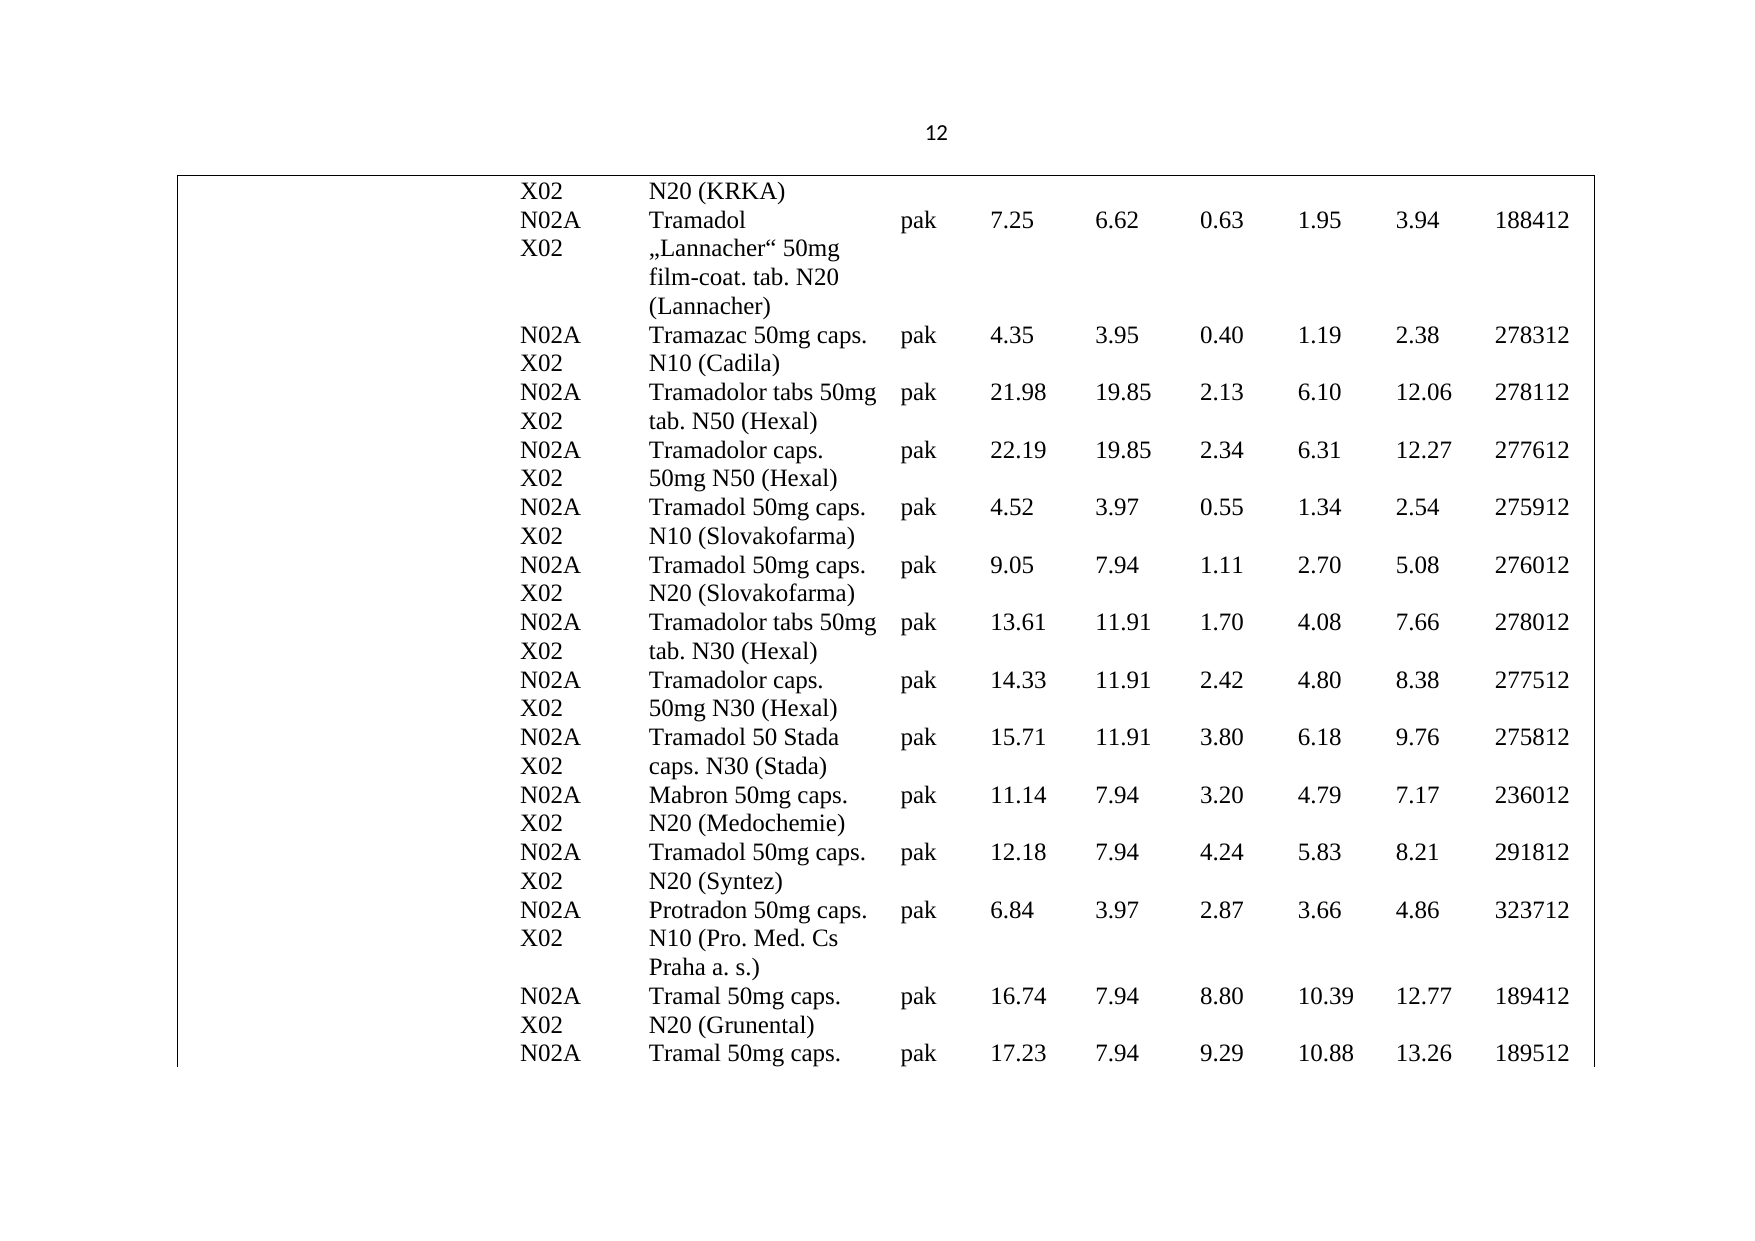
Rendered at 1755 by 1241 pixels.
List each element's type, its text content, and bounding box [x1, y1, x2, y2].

table_cell 1.95 [1286, 205, 1384, 320]
table_cell N02A X02 [509, 435, 637, 492]
table_cell [178, 492, 509, 550]
table_cell pak [889, 837, 979, 895]
table_cell 6.10 [1286, 377, 1384, 435]
table_cell N02A X02 [509, 895, 637, 981]
table_cell 9.05 [979, 550, 1084, 607]
table_cell 7.94 [1084, 1039, 1189, 1067]
table_cell 278312 [1483, 320, 1594, 377]
table_cell 19.85 [1084, 377, 1189, 435]
table_cell N02A X02 [509, 981, 637, 1038]
table_cell 276012 [1483, 550, 1594, 607]
table_cell 21.98 [979, 377, 1084, 435]
table_cell 188412 [1483, 205, 1594, 320]
table_cell 278112 [1483, 377, 1594, 435]
table_cell [178, 780, 509, 837]
table_cell [889, 176, 979, 205]
table_cell X02 [509, 176, 637, 205]
table_cell [178, 981, 509, 1038]
table_cell 236012 [1483, 780, 1594, 837]
table_cell 1.11 [1189, 550, 1286, 607]
table_cell pak [889, 205, 979, 320]
table_cell 2.42 [1189, 665, 1286, 722]
table_cell [1286, 176, 1384, 205]
table_cell pak [889, 550, 979, 607]
table_cell N02A X02 [509, 837, 637, 895]
table_cell N02A X02 [509, 492, 637, 550]
table_cell 19.85 [1084, 435, 1189, 492]
table_cell 22.19 [979, 435, 1084, 492]
table_cell 5.08 [1384, 550, 1483, 607]
table_cell 13.61 [979, 607, 1084, 665]
table_cell 16.74 [979, 981, 1084, 1038]
table_cell 10.88 [1286, 1039, 1384, 1067]
table_cell 12.18 [979, 837, 1084, 895]
table_cell Tramadol 50mg caps. N10 (Slovakofarma) [638, 492, 889, 550]
table_cell 8.38 [1384, 665, 1483, 722]
table_cell 2.38 [1384, 320, 1483, 377]
table_cell 0.40 [1189, 320, 1286, 377]
table_cell N02A [509, 1039, 637, 1067]
table_cell pak [889, 722, 979, 780]
table_cell 7.94 [1084, 550, 1189, 607]
table_cell pak [889, 665, 979, 722]
table_cell pak [889, 377, 979, 435]
table_cell [178, 320, 509, 377]
table_cell 291812 [1483, 837, 1594, 895]
table_cell 4.52 [979, 492, 1084, 550]
table_cell Tramadol 50 Stada caps. N30 (Stada) [638, 722, 889, 780]
table_cell 2.70 [1286, 550, 1384, 607]
table_cell Mabron 50mg caps. N20 (Medochemie) [638, 780, 889, 837]
table_cell N02A X02 [509, 607, 637, 665]
table_cell Tramadolor caps. 50mg N50 (Hexal) [638, 435, 889, 492]
table_cell [178, 377, 509, 435]
table_cell 2.13 [1189, 377, 1286, 435]
table_cell Tramadol 50mg caps. N20 (Syntez) [638, 837, 889, 895]
table_cell 4.35 [979, 320, 1084, 377]
table_cell 189412 [1483, 981, 1594, 1038]
table_cell 7.25 [979, 205, 1084, 320]
table_cell 1.34 [1286, 492, 1384, 550]
table_cell 278012 [1483, 607, 1594, 665]
table_cell N20 (KRKA) [638, 176, 889, 205]
table_cell 6.18 [1286, 722, 1384, 780]
table_cell Tramal 50mg caps. N20 (Grunental) [638, 981, 889, 1038]
table_cell N02A X02 [509, 550, 637, 607]
table_cell 7.94 [1084, 837, 1189, 895]
table_cell [1189, 176, 1286, 205]
table_cell 4.80 [1286, 665, 1384, 722]
table_cell Tramadolor tabs 50mg tab. N30 (Hexal) [638, 607, 889, 665]
table_cell [178, 176, 509, 205]
table_cell N02A X02 [509, 205, 637, 320]
table_cell [178, 205, 509, 320]
table_cell [178, 1039, 509, 1067]
table_cell 3.97 [1084, 492, 1189, 550]
table_cell 4.86 [1384, 895, 1483, 981]
table_cell 3.66 [1286, 895, 1384, 981]
table_cell Tramal 50mg caps. [638, 1039, 889, 1067]
table_cell pak [889, 607, 979, 665]
table_cell 1.70 [1189, 607, 1286, 665]
table_cell pak [889, 1039, 979, 1067]
table_cell 3.95 [1084, 320, 1189, 377]
table_cell 11.91 [1084, 722, 1189, 780]
table_cell 12.06 [1384, 377, 1483, 435]
table_cell 12.27 [1384, 435, 1483, 492]
table_cell [1483, 176, 1594, 205]
table_cell Tramadolor caps. 50mg N30 (Hexal) [638, 665, 889, 722]
table_cell [979, 176, 1084, 205]
table_cell 7.94 [1084, 981, 1189, 1038]
table_cell 3.20 [1189, 780, 1286, 837]
table_cell [178, 435, 509, 492]
table_cell 13.26 [1384, 1039, 1483, 1067]
table_cell 4.79 [1286, 780, 1384, 837]
table_cell Tramadol 50mg caps. N20 (Slovakofarma) [638, 550, 889, 607]
table_cell [178, 665, 509, 722]
table_cell [178, 550, 509, 607]
table_cell pak [889, 780, 979, 837]
table_cell Tramadolor tabs 50mg tab. N50 (Hexal) [638, 377, 889, 435]
table_cell 3.80 [1189, 722, 1286, 780]
table_cell 8.80 [1189, 981, 1286, 1038]
table_cell 11.91 [1084, 607, 1189, 665]
table_cell 2.34 [1189, 435, 1286, 492]
table_cell 0.63 [1189, 205, 1286, 320]
table_cell Protradon 50mg caps. N10 (Pro. Med. Cs Praha a. s.) [638, 895, 889, 981]
table_cell 4.24 [1189, 837, 1286, 895]
table_cell pak [889, 895, 979, 981]
table_cell N02A X02 [509, 377, 637, 435]
table_cell 323712 [1483, 895, 1594, 981]
table_cell 189512 [1483, 1039, 1594, 1067]
table_cell [1084, 176, 1189, 205]
table_cell 4.08 [1286, 607, 1384, 665]
table_cell 11.14 [979, 780, 1084, 837]
table_cell [1384, 176, 1483, 205]
table_cell Tramazac 50mg caps. N10 (Cadila) [638, 320, 889, 377]
table_cell 0.55 [1189, 492, 1286, 550]
table_cell N02A X02 [509, 722, 637, 780]
table_cell 12.77 [1384, 981, 1483, 1038]
table_cell 277612 [1483, 435, 1594, 492]
table_cell 14.33 [979, 665, 1084, 722]
table_cell [178, 722, 509, 780]
table_cell 7.66 [1384, 607, 1483, 665]
table_cell 2.87 [1189, 895, 1286, 981]
table_cell N02A X02 [509, 665, 637, 722]
table_cell 9.76 [1384, 722, 1483, 780]
table_cell [178, 895, 509, 981]
table_cell 8.21 [1384, 837, 1483, 895]
table_cell 15.71 [979, 722, 1084, 780]
table_cell pak [889, 320, 979, 377]
table_cell pak [889, 492, 979, 550]
table_cell 7.17 [1384, 780, 1483, 837]
table_cell 7.94 [1084, 780, 1189, 837]
table_cell 6.62 [1084, 205, 1189, 320]
table_cell 3.94 [1384, 205, 1483, 320]
table_cell N02A X02 [509, 320, 637, 377]
table_cell Tramadol „Lannacher“ 50mg film-coat. tab. N20 (Lannacher) [638, 205, 889, 320]
table_cell 275912 [1483, 492, 1594, 550]
table_cell pak [889, 981, 979, 1038]
table_cell 6.84 [979, 895, 1084, 981]
table_cell 9.29 [1189, 1039, 1286, 1067]
table_cell 6.31 [1286, 435, 1384, 492]
table_cell 3.97 [1084, 895, 1189, 981]
table_cell 5.83 [1286, 837, 1384, 895]
table_cell 275812 [1483, 722, 1594, 780]
table_cell 11.91 [1084, 665, 1189, 722]
table_cell [178, 837, 509, 895]
table_cell N02A X02 [509, 780, 637, 837]
table_cell pak [889, 435, 979, 492]
table_cell 1.19 [1286, 320, 1384, 377]
table_cell 2.54 [1384, 492, 1483, 550]
table_cell 277512 [1483, 665, 1594, 722]
table_cell 10.39 [1286, 981, 1384, 1038]
table_cell [178, 607, 509, 665]
table_cell 17.23 [979, 1039, 1084, 1067]
